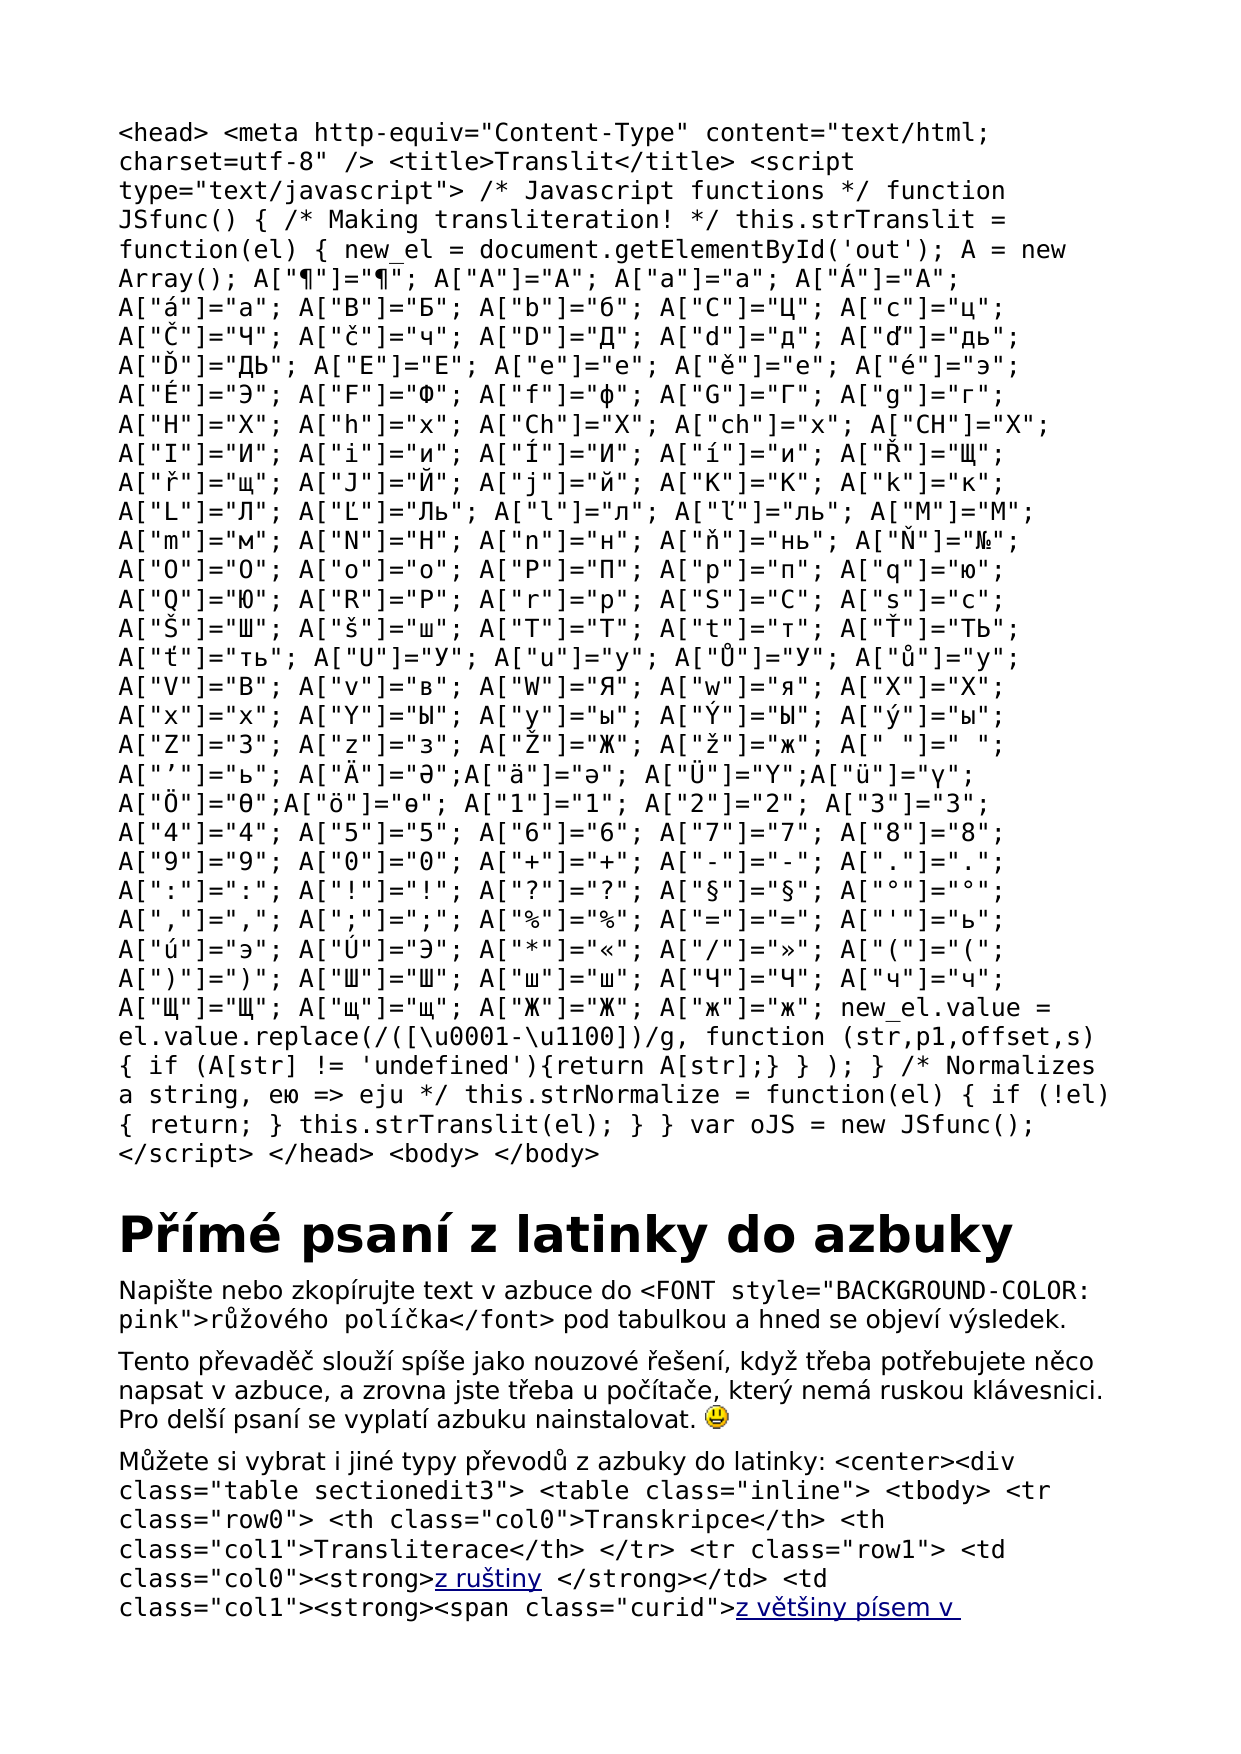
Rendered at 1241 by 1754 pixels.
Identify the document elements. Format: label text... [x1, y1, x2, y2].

text <head> <meta http-equiv="Content-Type" content="text/html; charset=utf-8" /> <title>Translit</title> <script type="text/javascript"> /* Javascript functions */ function JSfunc() { /* Making transliteration! */ this.strTranslit = function(el) { new_el = document.getElementById('out'); A = new Array(); A["¶"]="¶"; A["A"]="А"; A["a"]="а"; A["Á"]="А"; A["á"]="а"; A["B"]="Б"; A["b"]="б"; A["C"]="Ц"; A["c"]="ц"; A["Č"]="Ч"; A["č"]="ч"; A["D"]="Д"; A["d"]="д"; A["ď"]="дь"; A["Ď"]="ДЬ"; A["E"]="Е"; A["e"]="е"; A["ě"]="е"; A["é"]="э"; A["É"]="Э"; A["F"]="Ф"; A["f"]="ф"; A["G"]="Г"; A["g"]="г"; A["H"]="Х"; A["h"]="х"; A["Ch"]="Х"; A["ch"]="х"; A["CH"]="Х"; A["I"]="И"; A["i"]="и"; A["Í"]="И"; A["í"]="и"; A["Ř"]="Щ"; A["ř"]="щ"; A["J"]="Й"; A["j"]="й"; A["K"]="К"; A["k"]="к"; A["L"]="Л"; A["Ľ"]="Ль"; A["l"]="л"; A["ľ"]="ль"; A["M"]="М"; A["m"]="м"; A["N"]="Н"; A["n"]="н"; A["ň"]="нь"; A["Ň"]="№"; A["O"]="О"; A["o"]="о"; A["P"]="П"; A["p"]="п"; A["q"]="ю"; A["Q"]="Ю"; A["R"]="Р"; A["r"]="р"; A["S"]="С"; A["s"]="с"; A["Š"]="Ш"; A["š"]="ш"; A["T"]="Т"; A["t"]="т"; A["Ť"]="ТЬ"; A["ť"]="ть"; A["U"]="У"; A["u"]="у"; A["Ů"]="У"; A["ů"]="у"; A["V"]="В"; A["v"]="в"; A["W"]="Я"; A["w"]="я"; A["X"]="Х"; A["x"]="х"; A["Y"]="Ы"; A["y"]="ы"; A["Ý"]="Ы"; A["ý"]="ы"; A["Z"]="З"; A["z"]="з"; A["Ž"]="Ж"; A["ž"]="ж"; A[" "]=" "; A["’"]="ь"; A["Ä"]="Ә";A["ä"]="ә"; A["Ü"]="Ү";A["ü"]="ү"; A["Ö"]="Ө";A["ö"]="ө"; A["1"]="1"; A["2"]="2"; A["3"]="3"; A["4"]="4"; A["5"]="5"; A["6"]="6"; A["7"]="7"; A["8"]="8"; A["9"]="9"; A["0"]="0"; A["+"]="+"; A["-"]="-"; A["."]="."; A[":"]=":"; A["!"]="!"; A["?"]="?"; A["§"]="§"; A["°"]="°"; A[","]=","; A[";"]=";"; A["%"]="%"; A["="]="="; A["'"]="ь"; A["ú"]="э"; A["Ú"]="Э"; A["*"]="«"; A["/"]="»"; A["("]="("; A[")"]=")"; A["Ш"]="Ш"; A["ш"]="ш"; A["Ч"]="Ч"; A["ч"]="ч"; A["Щ"]="Щ"; A["щ"]="щ"; A["Ж"]="Ж"; A["ж"]="ж"; new_el.value = el.value.replace(/([\u0001-\u1100])/g, function (str,p1,offset,s) { if (A[str] != 'undefined'){return A[str];} } ); } /* Normalizes a string, eю => eju */ this.strNormalize = function(el) { if (!el) { return; } this.strTranslit(el); } } var oJS = new JSfunc(); </script> </head> <body> </body> [118, 118, 1122, 1168]
subtitle Přímé psaní z latinky do azbuky [118, 1206, 1122, 1264]
picture [705, 1405, 729, 1429]
text Tento převaděč slouží spíše jako nouzové řešení, když třeba potřebujete něco napsat v azbuce, a zrovna jste třeba u počítače, který nemá ruskou klávesnici. Pro delší psaní se vyplatí azbuku nainstalovat. [118, 1347, 1122, 1435]
text Můžete si vybrat i jiné typy převodů z azbuky do latinky: <center><div class="table sectionedit3"> <table class="inline"> <tbody> <tr class="row0"> <th class="col0">Transkripce</th> <th class="col1">Transliterace</th> </tr> <tr class="row1"> <td class="col0"><strong>z ruštiny </strong></td> <td class="col1"><strong><span class="curid">z většiny písem v azbuce</span></strong>:<br> z běloruštiny,<br> ruštiny, <br> srbštiny, <br> bulharštiny, <br> makedonštiny, <br> kazaštiny, <br> kyrgyzštiny, <br> uzbečtiny</td> </tr> <tr class="row2"> <td class="col0">Ukázka (RU):<br> Узбекистан не имеет выхода к морю.<br> Výsledek:<br> Uzbekistan ně imejet vychoda k morju.</td> <td class="col1">Ukázka (RU):<br> Узбекистан не имеет выхода к морю.<br> Výsledek:<br> Uzbekistan ne imeet vychoda k morû.</td> </tr> <tr class="row3"> <td class="col0"><strong>z většiny písem v azbuce</strong>:<br> z běloruštiny,<br> srbštiny, <br> bulharštiny, <br> makedonštiny, <br> kazaštiny, <br> kyrgyzštiny, <br> uzbečtiny <hr> <hr>Ukázka:<br> (KZ):<br> Әкімшілік жағынан 14 облыс және республикалық<br> маңызы бар 3 қалаға бөлінеді.<br> Výsledek:<br> Äkimšilik žaghynan 14 oblys žäne respublikalykh<br> maňyzy bar 3 khalagha bölinedi.<br> (BY):Колькасць насельніцтва — 9,5 млн чалавек<br> Výsledek: Kol'kasc' nasel'nictva — 9,5 mln čalavek <br> (BG): Общата площ на Съветския съюз<br> Výsledek: Obščata plošč na S'vetskija s'juz </td> <td class="col1"><b>Transliterace z arabského písma </b><br>Musíte mít na zřeteli, že se jedná o transliteraci orientační.<br>Na transkripci je lepší zapomenout.<br>Tu vám neudělá program, ale jen člověk, který umí arabsky.<br>Je to proto, že se v písmu dost šetří samohláskami.<br>Ukázka:<br>Arabsky: شرم الشىخ<br>Výsledek: šrm alšách <br>(transkripce by byla Šarm al-Šajch)</td> </tr> <tr class="row4"> <td class="col0"> </td> <td class="col1"><strong>z ukrajinštiny</strong> <hr style="background-color: rgb(153, 255, 153);">Ukázka:<br> На території сучасної України віддавна існували держави скіфів.<br> Výsledek:<br> Na terytoriji sučasnoji Ukrajiny viddavna isnuvaly deržavy skifiv. </td> </tr> <tr class="row5"> <td class="col0"><strong>z ruštiny</strong><br> <strong>do angličtiny</strong><br> Ukázka:<br> Узбекистан не имеет выхода к морю.<br> Výsledek: Uzbekistan ne imeet vykhoda k moryu.</td> <td class="col1"> </td> </tr> </tbody> </table> Odkaz na: Odstraňovač české a slovenské diakritiky <hr> </div> </center> <html> <p><p><b>Napište (vložte) text v LATINCE:</b><BR>ZVLÁŠTNÍ ZNAKY PRO PŘEVOD: q → ю, Q → Ю, w → я, W → Я<br> ú → э, Ú → Э, (nebo také é → э, É → Э) X → Х, x → х (nebo také H → Х, h → х) Ř → Щ, ř → щ<BR>* → <B>«</B> <BR> / → <B>»</B> <BR>' = ь, <BR>Ä → Ә ä→ә<BR> Ü → Ү, ü → ү, Ö → Ө, ö → ө, Ň → №<br> š → ш, č → ч, ž → ж<br> Š → Ш, Č → Ч, Ž → Ж </p> <textarea onkeyup="oJS.strNormalize(this)" style="height:10em;width:100%;background-color: pink" id="in"></textarea> <p>Výsledek (přepsaný text do azbuky):</p> <textarea style="height:10em;width:100%" id="out"></textarea> <center>Tuto službu přináší <b>Cestovatelské stránky <a href ="http://cesty.in">http://cesty.in</b></a> </body> Buďte IN [118, 1447, 1122, 1622]
text Napište nebo zkopírujte text v azbuce do <FONT style="BACKGROUND-COLOR: pink">růžového políčka</font> pod tabulkou a hned se objeví výsledek. [118, 1276, 1122, 1335]
